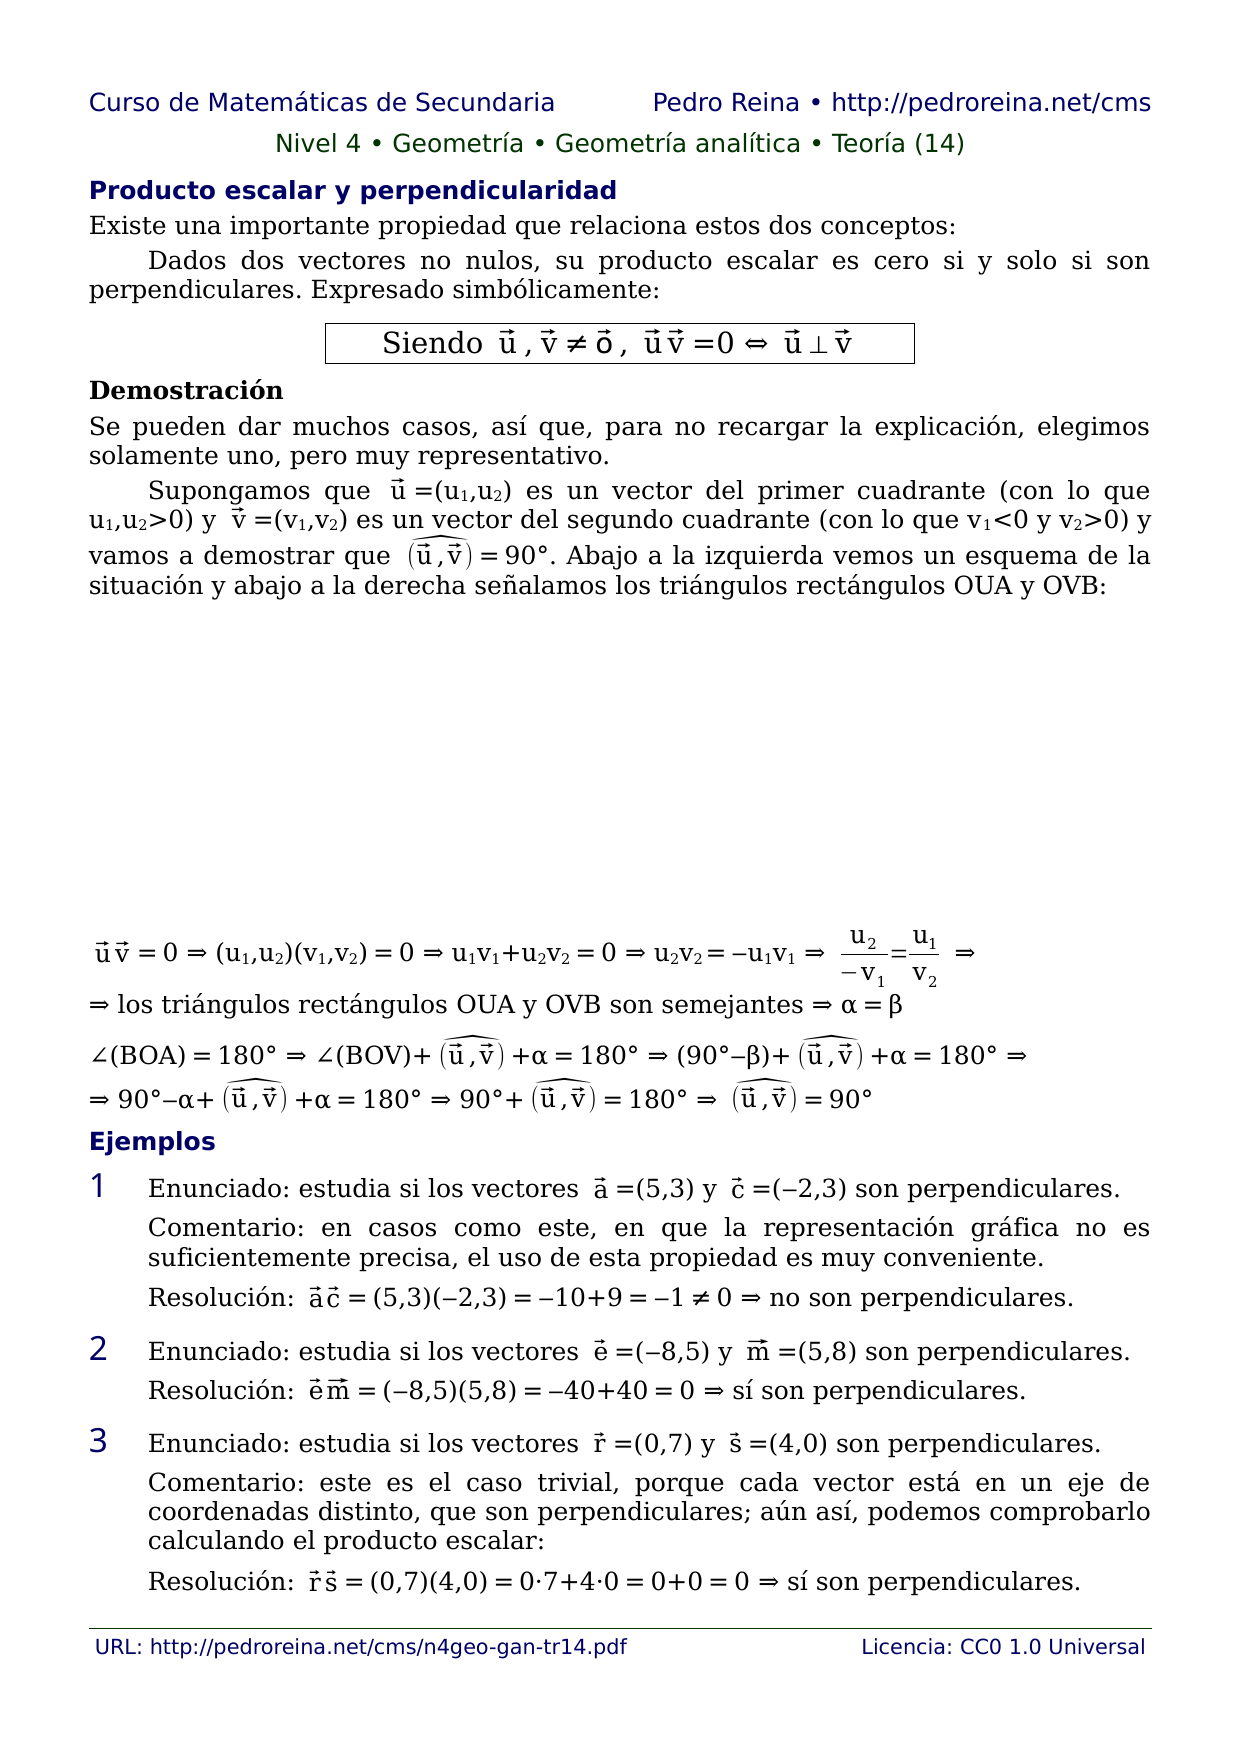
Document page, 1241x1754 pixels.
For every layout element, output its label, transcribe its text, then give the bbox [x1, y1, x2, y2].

text Resolución: = (‒8,5)(5,8) = ‒40+40 = 0 ⇒ sí son perpendiculares. [148, 1376, 1152, 1405]
text ⇒ 90°‒α++α = 180° ⇒ 90°+= 180° ⇒ = 90° [88, 1078, 1152, 1115]
text Comentario: en casos como este, en que la representación gráfica no es suficientemente precisa, el uso de esta propiedad es muy conveniente. [148, 1213, 1152, 1272]
text Resolución: = (0,7)(4,0) = 0·7+4·0 = 0+0 = 0 ⇒ sí son perpendiculares. [148, 1567, 1152, 1597]
text Siendo ,≠, =0 ⇔ ⟂ [326, 324, 914, 363]
text Dados dos vectores no nulos, su producto escalar es cero si y solo si son perpendiculares. Expresado simbólicamente: [88, 247, 1152, 305]
text = 0 ⇒ (u1,u2)(v1,v2) = 0 ⇒ u1v1+u2v2 = 0 ⇒ u2v2 = ‒u1v1 ⇒ ⇒ [88, 920, 1152, 990]
text Comentario: este es el caso trivial, porque cada vector está en un eje de coordenadas distinto, que son perpendiculares; aún así, podemos comprobarlo calculando el producto escalar: [148, 1468, 1152, 1556]
text ⇒ los triángulos rectángulos OUA y OVB son semejantes ⇒ α = β [88, 990, 1152, 1019]
text ∠(BOA) = 180° ⇒ ∠(BOV)++α = 180° ⇒ (90°‒β)++α = 180° ⇒ [88, 1035, 1152, 1072]
list Enunciado: estudia si los vectores =(‒8,5) y =(5,8) son perpendiculares. [88, 1324, 1152, 1370]
text Se pueden dar muchos casos, así que, para no recargar la explicación, elegimos solamente uno, pero muy representativo. [88, 412, 1152, 470]
list Enunciado: estudia si los vectores =(0,7) y =(4,0) son perpendiculares. [88, 1417, 1152, 1462]
text Demostración [88, 376, 1152, 406]
list Enunciado: estudia si los vectores =(5,3) y =(‒2,3) son perpendiculares. [88, 1162, 1152, 1208]
text Resolución: = (5,3)(‒2,3) = ‒10+9 = ‒1 ≠ 0 ⇒ no son perpendiculares. [148, 1284, 1152, 1313]
text Supongamos que =(u1,u2) es un vector del primer cuadrante (con lo que u1,u2>0) y =(v1,v2) es un vector del segundo cuadrante (con lo que v1<0 y v2>0) y vamos a demostrar que = 90°. Abajo a la izquierda vemos un esquema de la situación y abajo a la derecha señalamos los triángulos rectángulos OUA y OVB: [88, 476, 1152, 601]
text Existe una importante propiedad que relaciona estos dos conceptos: [88, 211, 1152, 241]
text Ejemplos [88, 1127, 1152, 1156]
text Producto escalar y perpendicularidad [88, 176, 1152, 206]
text Nivel 4 • Geometría • Geometría analítica • Teoría (14) [88, 129, 1152, 159]
text Curso de Matemáticas de Secundaria Pedro Reina • http://pedroreina.net/cms [88, 88, 1152, 118]
